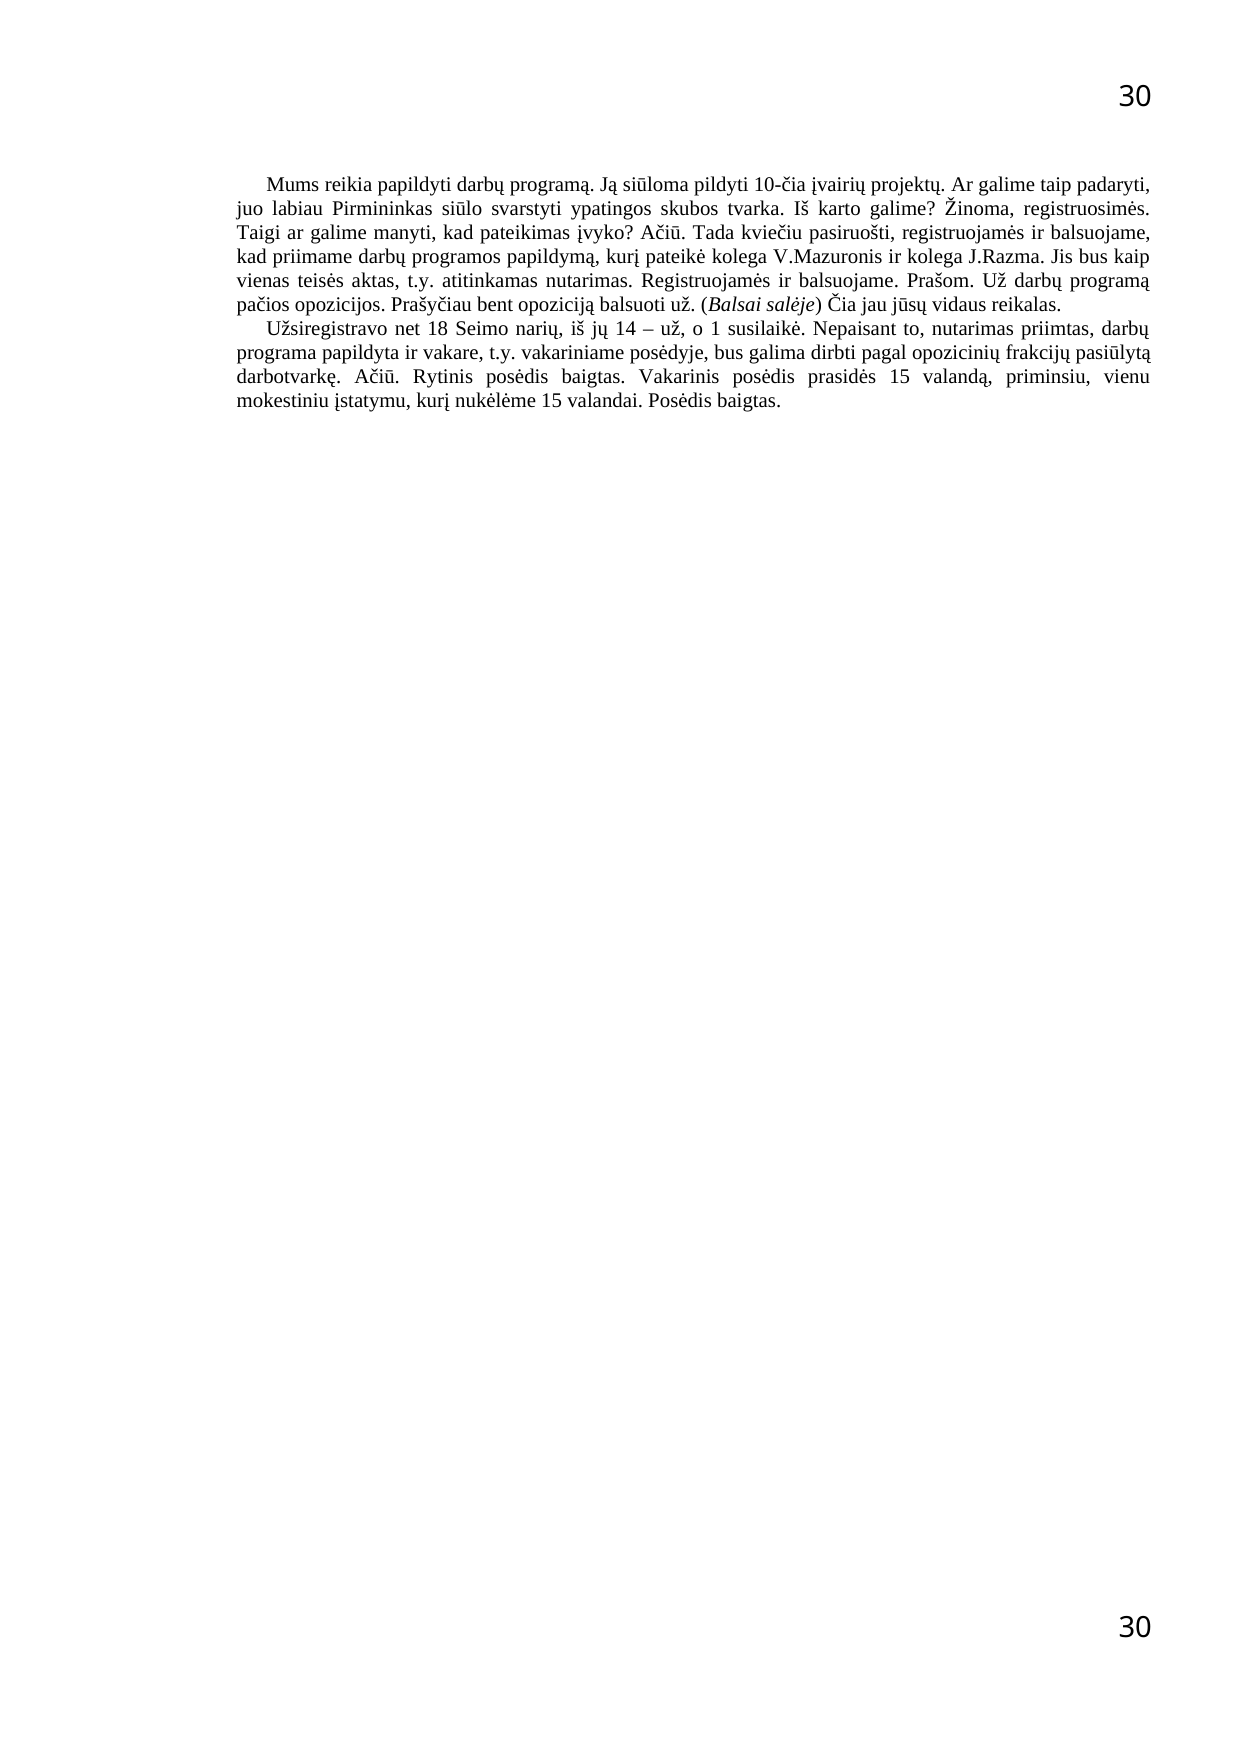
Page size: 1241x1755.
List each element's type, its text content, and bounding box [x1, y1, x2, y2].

text Mums reikia papildyti darbų programą. Ją siūloma pildyti 10-čia įvairių projektų. Ar galime taip padaryti, juo labiau Pirmininkas siūlo svarstyti ypatingos skubos tvarka. Iš karto galime? Žinoma, registruosimės. Taigi ar galime manyti, kad pateikimas įvyko? Ačiū. Tada kviečiu pasiruošti, registruojamės ir balsuojame, kad priimame darbų programos papildymą, kurį pateikė kolega V.Mazuronis ir kolega J.Razma. Jis bus kaip vienas teisės aktas, t.y. atitinkamas nutarimas. Registruojamės ir balsuojame. Prašom. Už darbų programą pačios opozicijos. Prašyčiau bent opoziciją balsuoti už. (Balsai salėje) Čia jau jūsų vidaus reikalas. [236, 172, 1152, 316]
text Užsiregistravo net 18 Seimo narių, iš jų 14 – už, o 1 susilaikė. Nepaisant to, nutarimas priimtas, darbų programa papildyta ir vakare, t.y. vakariniame posėdyje, bus galima dirbti pagal opozicinių frakcijų pasiūlytą darbotvarkę. Ačiū. Rytinis posėdis baigtas. Vakarinis posėdis prasidės 15 valandą, priminsiu, vienu mokestiniu įstatymu, kurį nukėlėme 15 valandai. Posėdis baigtas. [236, 316, 1152, 412]
